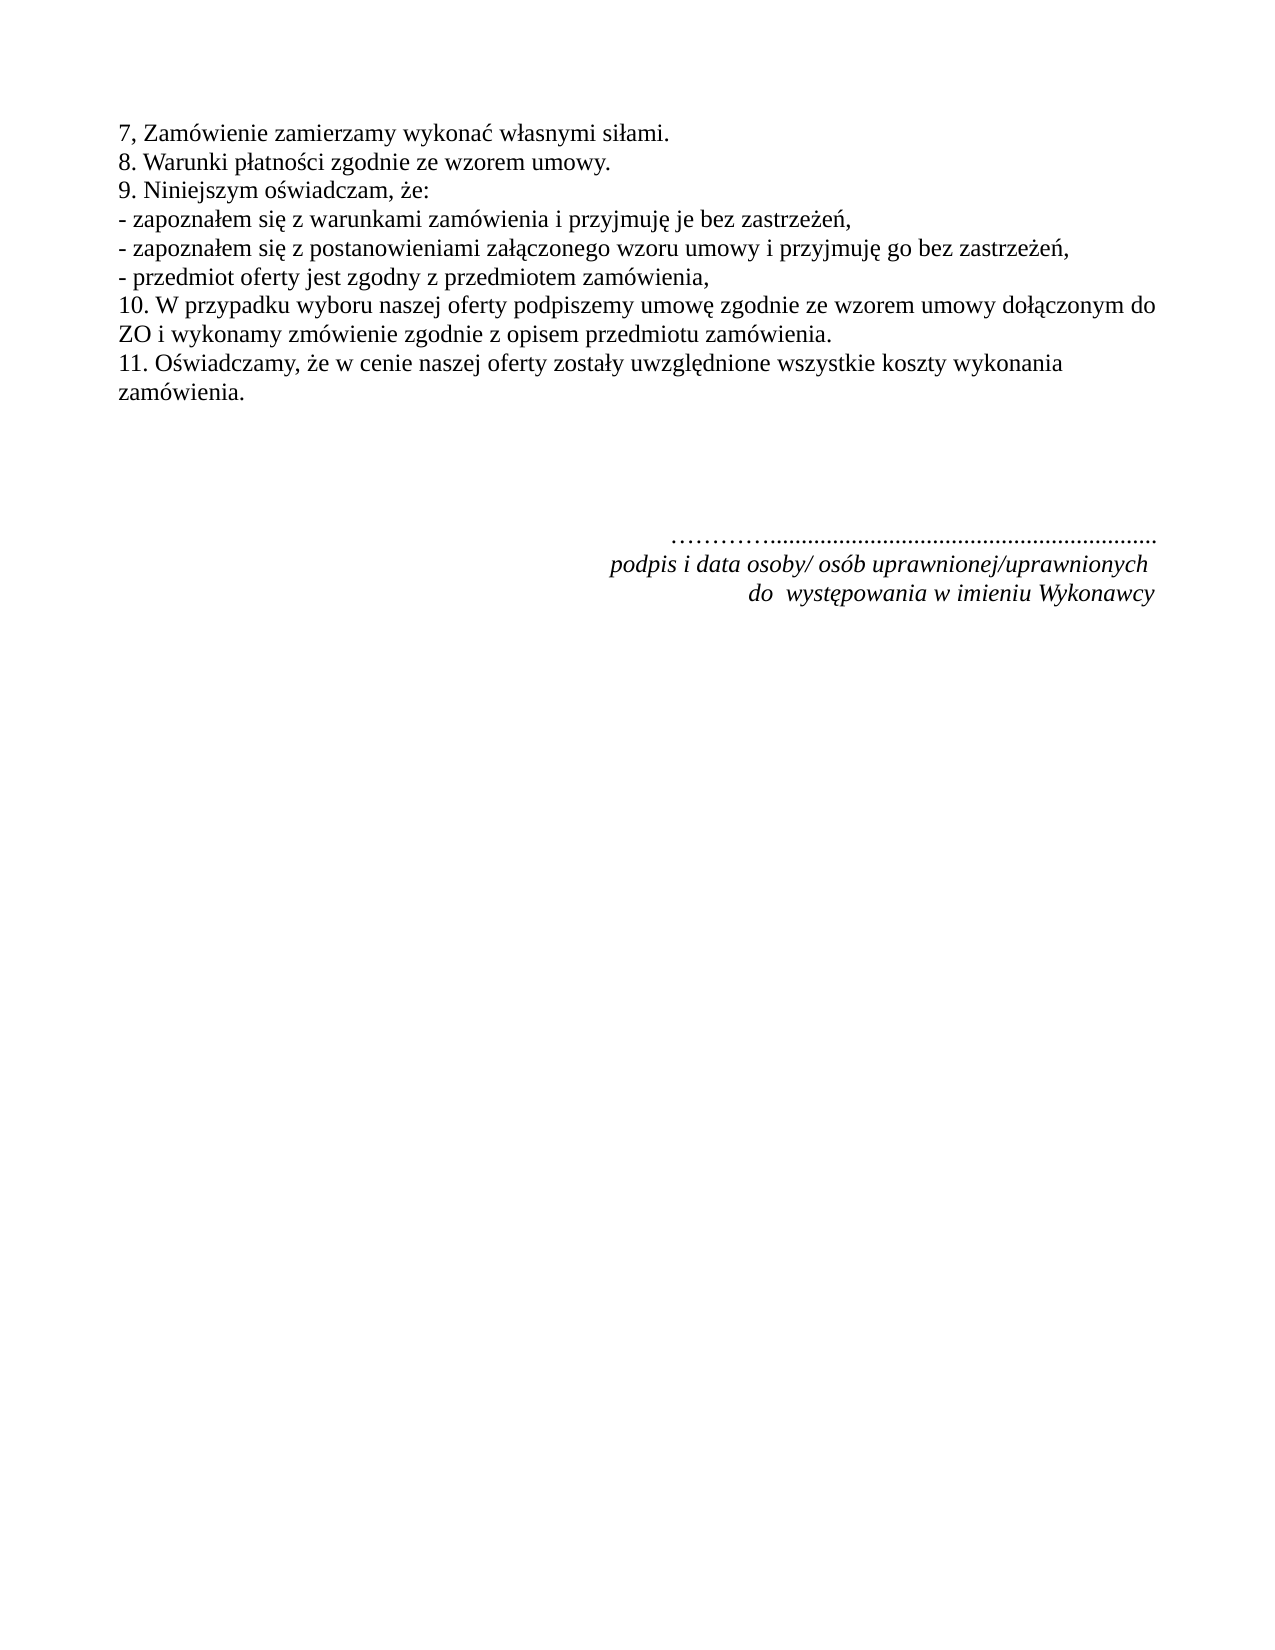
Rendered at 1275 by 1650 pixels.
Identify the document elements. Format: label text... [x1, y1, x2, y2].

text do występowania w imieniu Wykonawcy [118, 578, 1157, 607]
text - przedmiot oferty jest zgodny z przedmiotem zamówienia, [118, 262, 1157, 291]
text 11. Oświadczamy, że w cenie naszej oferty zostały uwzględnione wszystkie koszty wykonania zamówienia. [118, 348, 1157, 406]
text - zapoznałem się z warunkami zamówienia i przyjmuję je bez zastrzeżeń, [118, 204, 1157, 233]
text 9. Niniejszym oświadczam, że: [118, 176, 1157, 204]
text 10. W przypadku wyboru naszej oferty podpiszemy umowę zgodnie ze wzorem umowy dołączonym do ZO i wykonamy zmówienie zgodnie z opisem przedmiotu zamówienia. [118, 291, 1157, 348]
text 7, Zamówienie zamierzamy wykonać własnymi siłami. [118, 118, 1157, 147]
text ………….............................................................. podpis i data osoby/ osób uprawnionej/uprawnionych [561, 521, 1157, 578]
text - zapoznałem się z postanowieniami załączonego wzoru umowy i przyjmuję go bez zastrzeżeń, [118, 233, 1157, 262]
text 8. Warunki płatności zgodnie ze wzorem umowy. [118, 147, 1157, 176]
